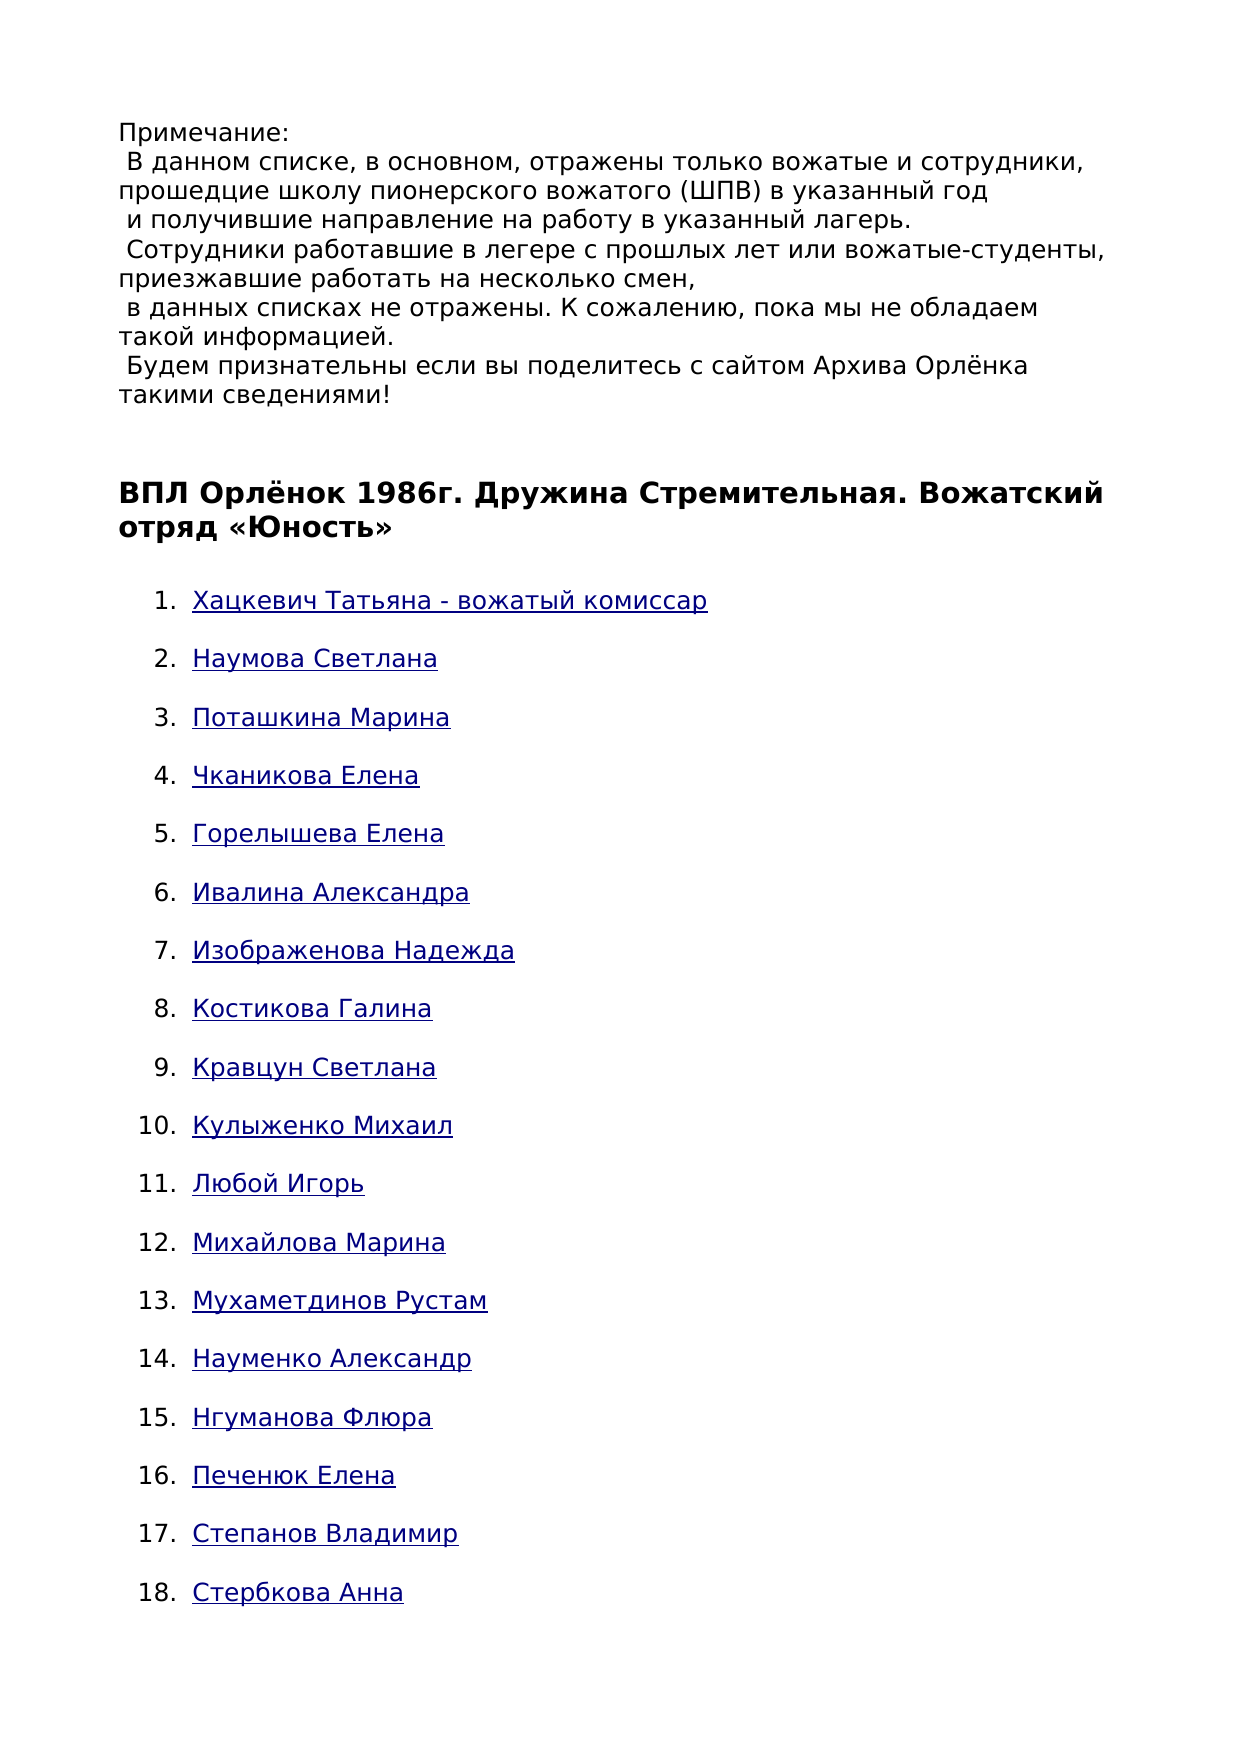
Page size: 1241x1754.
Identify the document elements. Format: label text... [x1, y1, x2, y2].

list Мухаметдинов Рустам [177, 1286, 1122, 1345]
subtitle ВПЛ Орлёнок 1986г. Дружина Стремительная. Вожатский отряд «Юность» [118, 476, 1122, 544]
list Ивалина Александра [177, 878, 1122, 936]
text Примечание: В данном списке, в основном, отражены только вожатые и сотрудники, прошедцие школу пионерского вожатого (ШПВ) в указанный год и получившие направление на работу в указанный лагерь. Сотрудники работавшие в легере с прошлых лет или вожатые-студенты, приезжавшие работать на несколько смен, в данных списках не отражены. К сожалению, пока мы не обладаем такой информацией. Будем признательны если вы поделитесь с сайтом Архива Орлёнка такими сведениями! [118, 118, 1122, 439]
list Стербкова Анна [177, 1578, 1122, 1607]
list Степанов Владимир [177, 1520, 1122, 1578]
list Кравцун Светлана [177, 1053, 1122, 1111]
list Науменко Александр [177, 1345, 1122, 1403]
list Хацкевич Татьяна - вожатый комиссар [177, 586, 1122, 645]
list Костикова Галина [177, 995, 1122, 1053]
list Поташкина Марина [177, 703, 1122, 761]
list Михайлова Марина [177, 1228, 1122, 1286]
list Наумова Светлана [177, 645, 1122, 703]
list Чканикова Елена [177, 761, 1122, 820]
list Любой Игорь [177, 1170, 1122, 1228]
list Кулыженко Михаил [177, 1111, 1122, 1170]
list Изображенова Надежда [177, 936, 1122, 995]
list Нгуманова Флюра [177, 1403, 1122, 1461]
list Горелышева Елена [177, 820, 1122, 878]
list Печенюк Елена [177, 1461, 1122, 1520]
